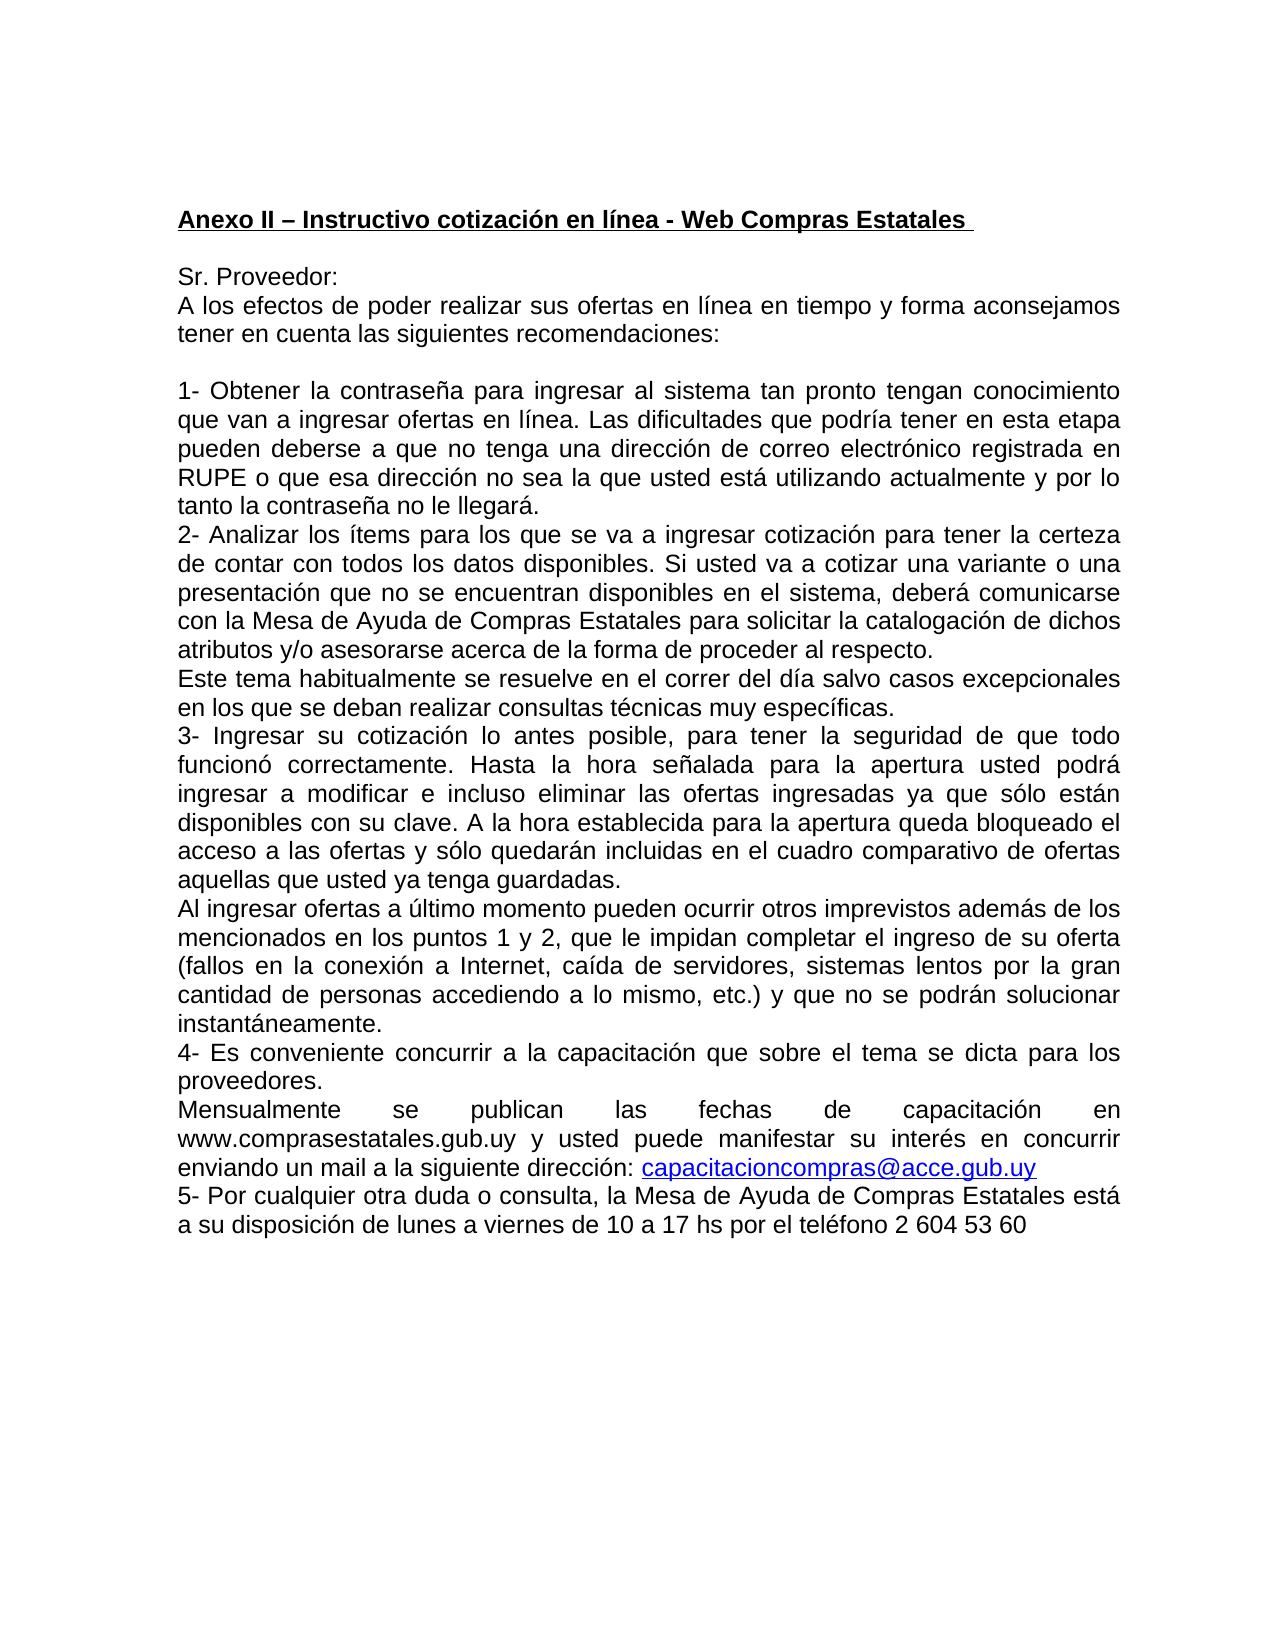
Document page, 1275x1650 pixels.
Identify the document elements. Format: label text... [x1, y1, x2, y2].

text A los efectos de poder realizar sus ofertas en línea en tiempo y forma aconsejamos tener en cuenta las siguientes recomendaciones: [177, 291, 1122, 348]
text 3- Ingresar su cotización lo antes posible, para tener la seguridad de que todo funcionó correctamente. Hasta la hora señalada para la apertura usted podrá ingresar a modificar e incluso eliminar las ofertas ingresadas ya que sólo están disponibles con su clave. A la hora establecida para la apertura queda bloqueado el acceso a las ofertas y sólo quedarán incluidas en el cuadro comparativo de ofertas aquellas que usted ya tenga guardadas. [177, 721, 1122, 894]
text 1- Obtener la contraseña para ingresar al sistema tan pronto tengan conocimiento que van a ingresar ofertas en línea. Las dificultades que podría tener en esta etapa pueden deberse a que no tenga una dirección de correo electrónico registrada en RUPE o que esa dirección no sea la que usted está utilizando actualmente y por lo tanto la contraseña no le llegará. [177, 376, 1122, 520]
text Mensualmente se publican las fechas de capacitación en www.comprasestatales.gub.uy y usted puede manifestar su interés en concurrir enviando un mail a la siguiente dirección: capacitacioncompras@acce.gub.uy [177, 1095, 1122, 1181]
text Anexo II – Instructivo cotización en línea - Web Compras Estatales [177, 205, 980, 234]
text 5- Por cualquier otra duda o consulta, la Mesa de Ayuda de Compras Estatales está a su disposición de lunes a viernes de 10 a 17 hs por el teléfono 2 604 53 60 [177, 1181, 1122, 1239]
text 4- Es conveniente concurrir a la capacitación que sobre el tema se dicta para los proveedores. [177, 1037, 1122, 1095]
text Sr. Proveedor: [177, 262, 1122, 291]
text Al ingresar ofertas a último momento pueden ocurrir otros imprevistos además de los mencionados en los puntos 1 y 2, que le impidan completar el ingreso de su oferta (fallos en la conexión a Internet, caída de servidores, sistemas lentos por la gran cantidad de personas accediendo a lo mismo, etc.) y que no se podrán solucionar instantáneamente. [177, 894, 1122, 1037]
text 2- Analizar los ítems para los que se va a ingresar cotización para tener la certeza de contar con todos los datos disponibles. Si usted va a cotizar una variante o una presentación que no se encuentran disponibles en el sistema, deberá comunicarse con la Mesa de Ayuda de Compras Estatales para solicitar la catalogación de dichos atributos y/o asesorarse acerca de la forma de proceder al respecto. [177, 520, 1122, 664]
text Este tema habitualmente se resuelve en el correr del día salvo casos excepcionales en los que se deban realizar consultas técnicas muy específicas. [177, 664, 1122, 721]
